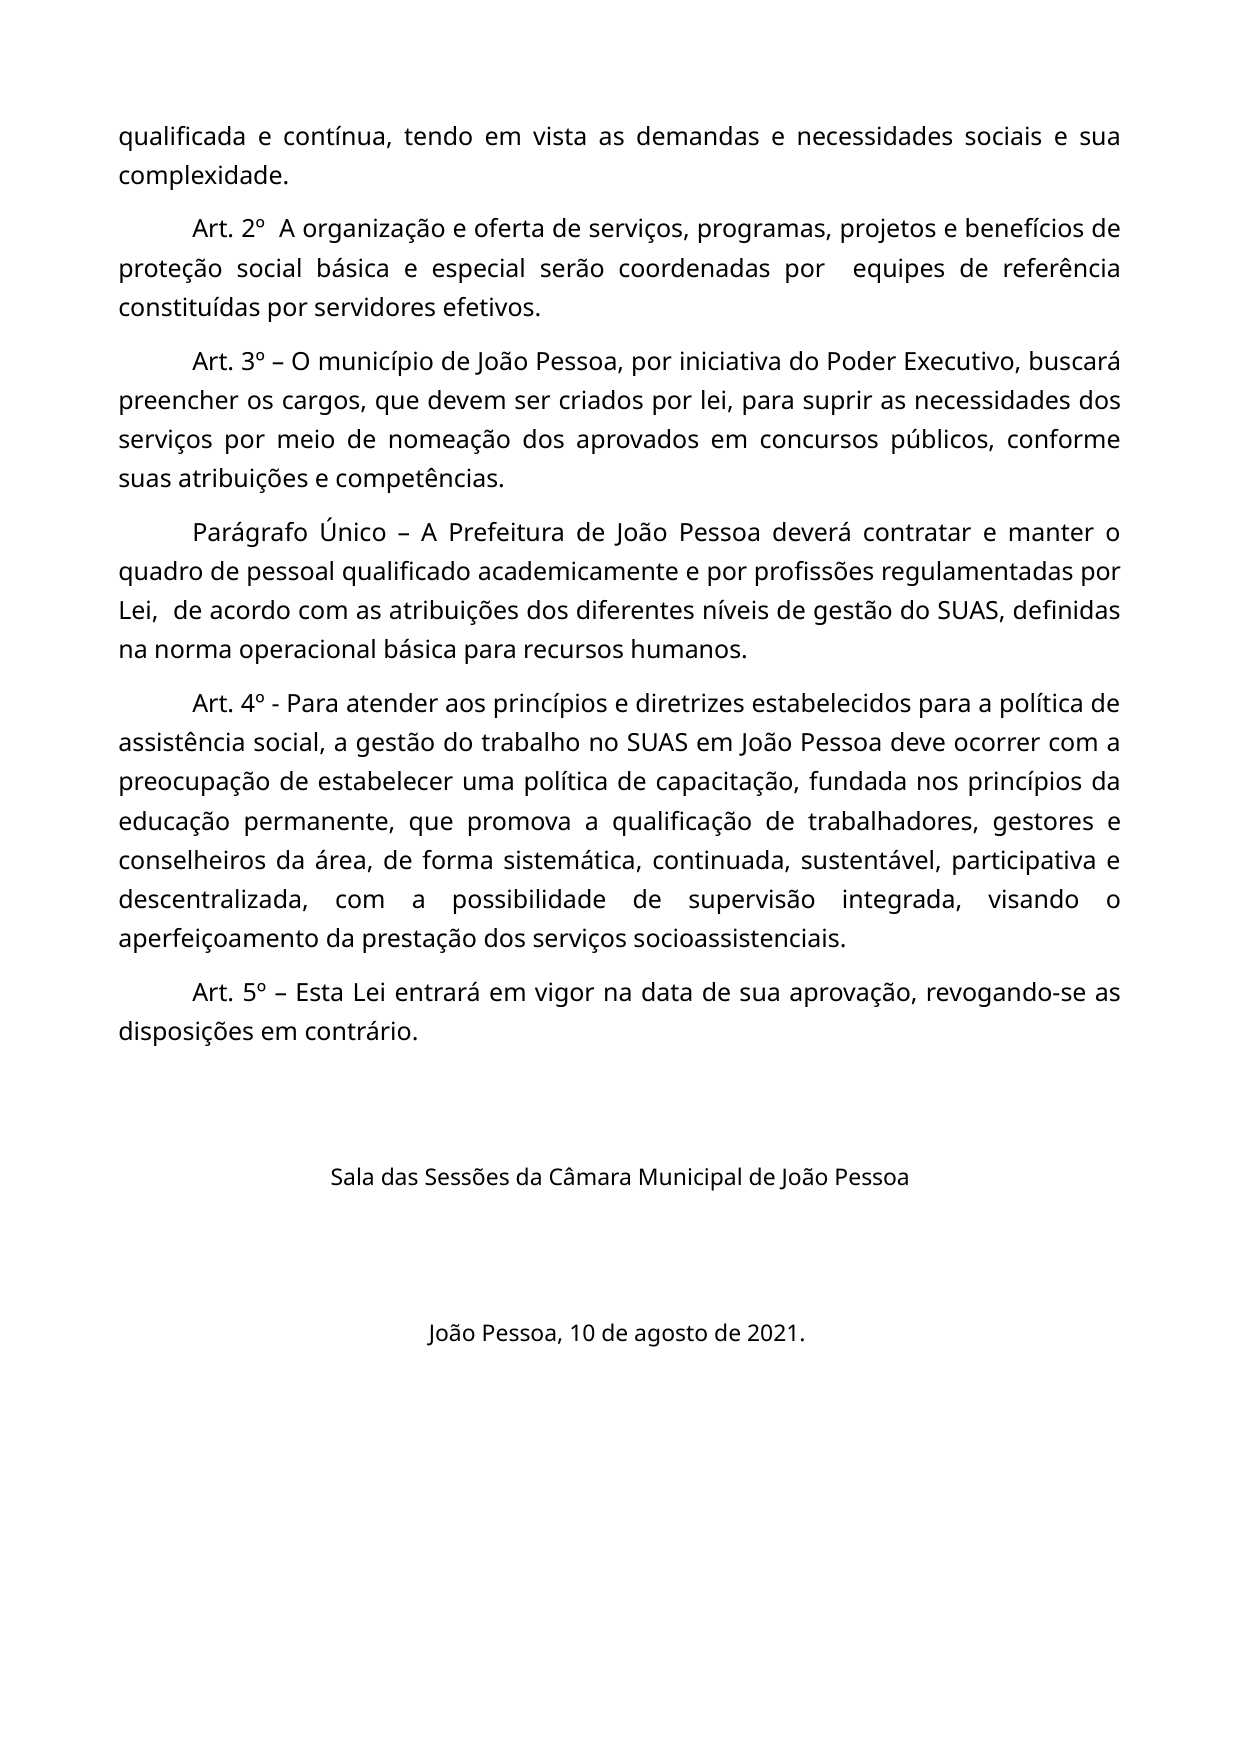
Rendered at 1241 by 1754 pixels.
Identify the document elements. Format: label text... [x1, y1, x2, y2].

text Art. 5º – Esta Lei entrará em vigor na data de sua aprovação, revogando-se as disposições em contrário. [118, 974, 1122, 1048]
text João Pessoa, 10 de agosto de 2021. [118, 1317, 1122, 1348]
text Art. 4º - Para atender aos princípios e diretrizes estabelecidos para a política de assistência social, a gestão do trabalho no SUAS em João Pessoa deve ocorrer com a preocupação de estabelecer uma política de capacitação, fundada nos princípios da educação permanente, que promova a qualificação de trabalhadores, gestores e conselheiros da área, de forma sistemática, continuada, sustentável, participativa e descentralizada, com a possibilidade de supervisão integrada, visando o aperfeiçoamento da prestação dos serviços socioassistenciais. [118, 686, 1122, 955]
text Art. 3º – O município de João Pessoa, por iniciativa do Poder Executivo, buscará preencher os cargos, que devem ser criados por lei, para suprir as necessidades dos serviços por meio de nomeação dos aprovados em concursos públicos, conforme suas atribuições e competências. [118, 343, 1122, 495]
text Art. 2º A organização e oferta de serviços, programas, projetos e benefícios de proteção social básica e especial serão coordenadas por equipes de referência constituídas por servidores efetivos. [118, 211, 1122, 323]
text qualificada e contínua, tendo em vista as demandas e necessidades sociais e sua complexidade. [118, 118, 1122, 191]
text Sala das Sessões da Câmara Municipal de João Pessoa [118, 1161, 1122, 1192]
text Parágrafo Único – A Prefeitura de João Pessoa deverá contratar e manter o quadro de pessoal qualificado academicamente e por profissões regulamentadas por Lei, de acordo com as atribuições dos diferentes níveis de gestão do SUAS, definidas na norma operacional básica para recursos humanos. [118, 514, 1122, 666]
